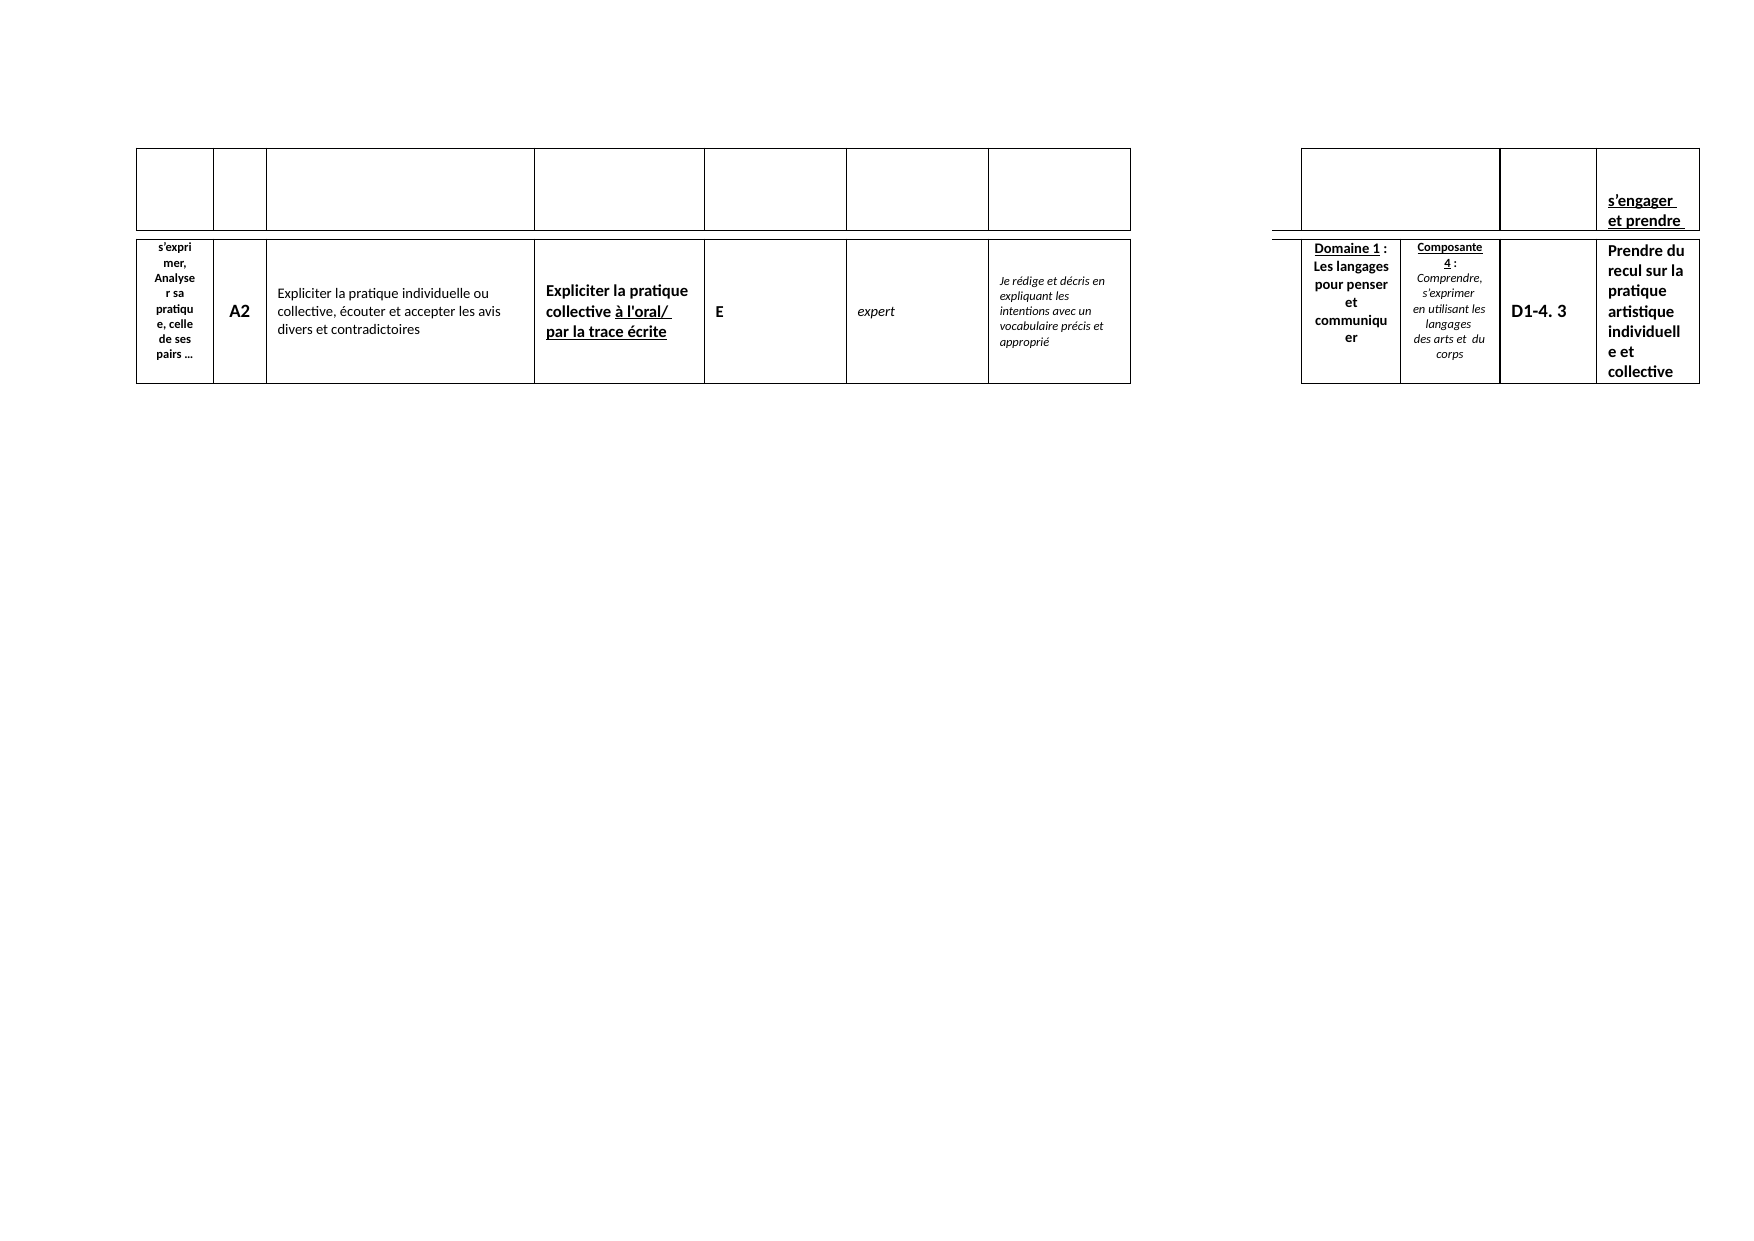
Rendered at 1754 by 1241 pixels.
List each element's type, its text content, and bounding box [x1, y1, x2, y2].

table_cell Composante 4 : Comprendre, s’exprimer en utilisant les langages des arts et du corps [1401, 240, 1499, 382]
table_cell expert [847, 240, 988, 382]
table_cell [214, 149, 266, 230]
table_cell Prendre du recul sur la pratique artistique individuelle et collective [1597, 240, 1699, 382]
table_cell [1131, 148, 1301, 230]
table_cell [1131, 239, 1301, 382]
table_cell [1414, 231, 1556, 238]
table_cell [278, 231, 420, 238]
table_cell Expliciter la pratique collective à l'oral/ par la trace écrite [535, 240, 704, 382]
table_cell E [705, 240, 846, 382]
table_cell [1130, 230, 1272, 238]
table_cell Je rédige et décris en expliquant les intentions avec un vocabulaire précis et approprié [989, 240, 1130, 382]
table_cell [137, 149, 213, 230]
table_cell Faire preuve de responsabilité, respecter les règles de la vie collective, s’engager et prendre des initiatives [1597, 149, 1699, 230]
table_cell Domaine 1 : Les langages pour penser et communiquer [1302, 240, 1400, 382]
table_cell [704, 231, 846, 238]
table_cell [705, 149, 846, 230]
table_cell [267, 149, 534, 230]
table_cell s’exprimer, Analyser sa pratique, celle de ses pairs … [137, 240, 213, 382]
table_cell [1302, 149, 1499, 230]
table_cell [136, 231, 278, 238]
table_cell [846, 231, 988, 238]
table_cell [420, 231, 562, 238]
table_cell D1-4. 3 [1501, 240, 1596, 382]
table_cell [562, 231, 704, 238]
table_cell A2 [214, 240, 266, 382]
table_cell [988, 231, 1130, 238]
table_cell [535, 149, 704, 230]
table_cell [1501, 149, 1596, 230]
table_cell [847, 149, 988, 230]
table_cell Expliciter la pratique individuelle ou collective, écouter et accepter les avis divers et contradictoires [267, 240, 534, 382]
table_cell [989, 149, 1130, 230]
table_cell [1272, 231, 1414, 238]
table_cell [1556, 231, 1699, 238]
